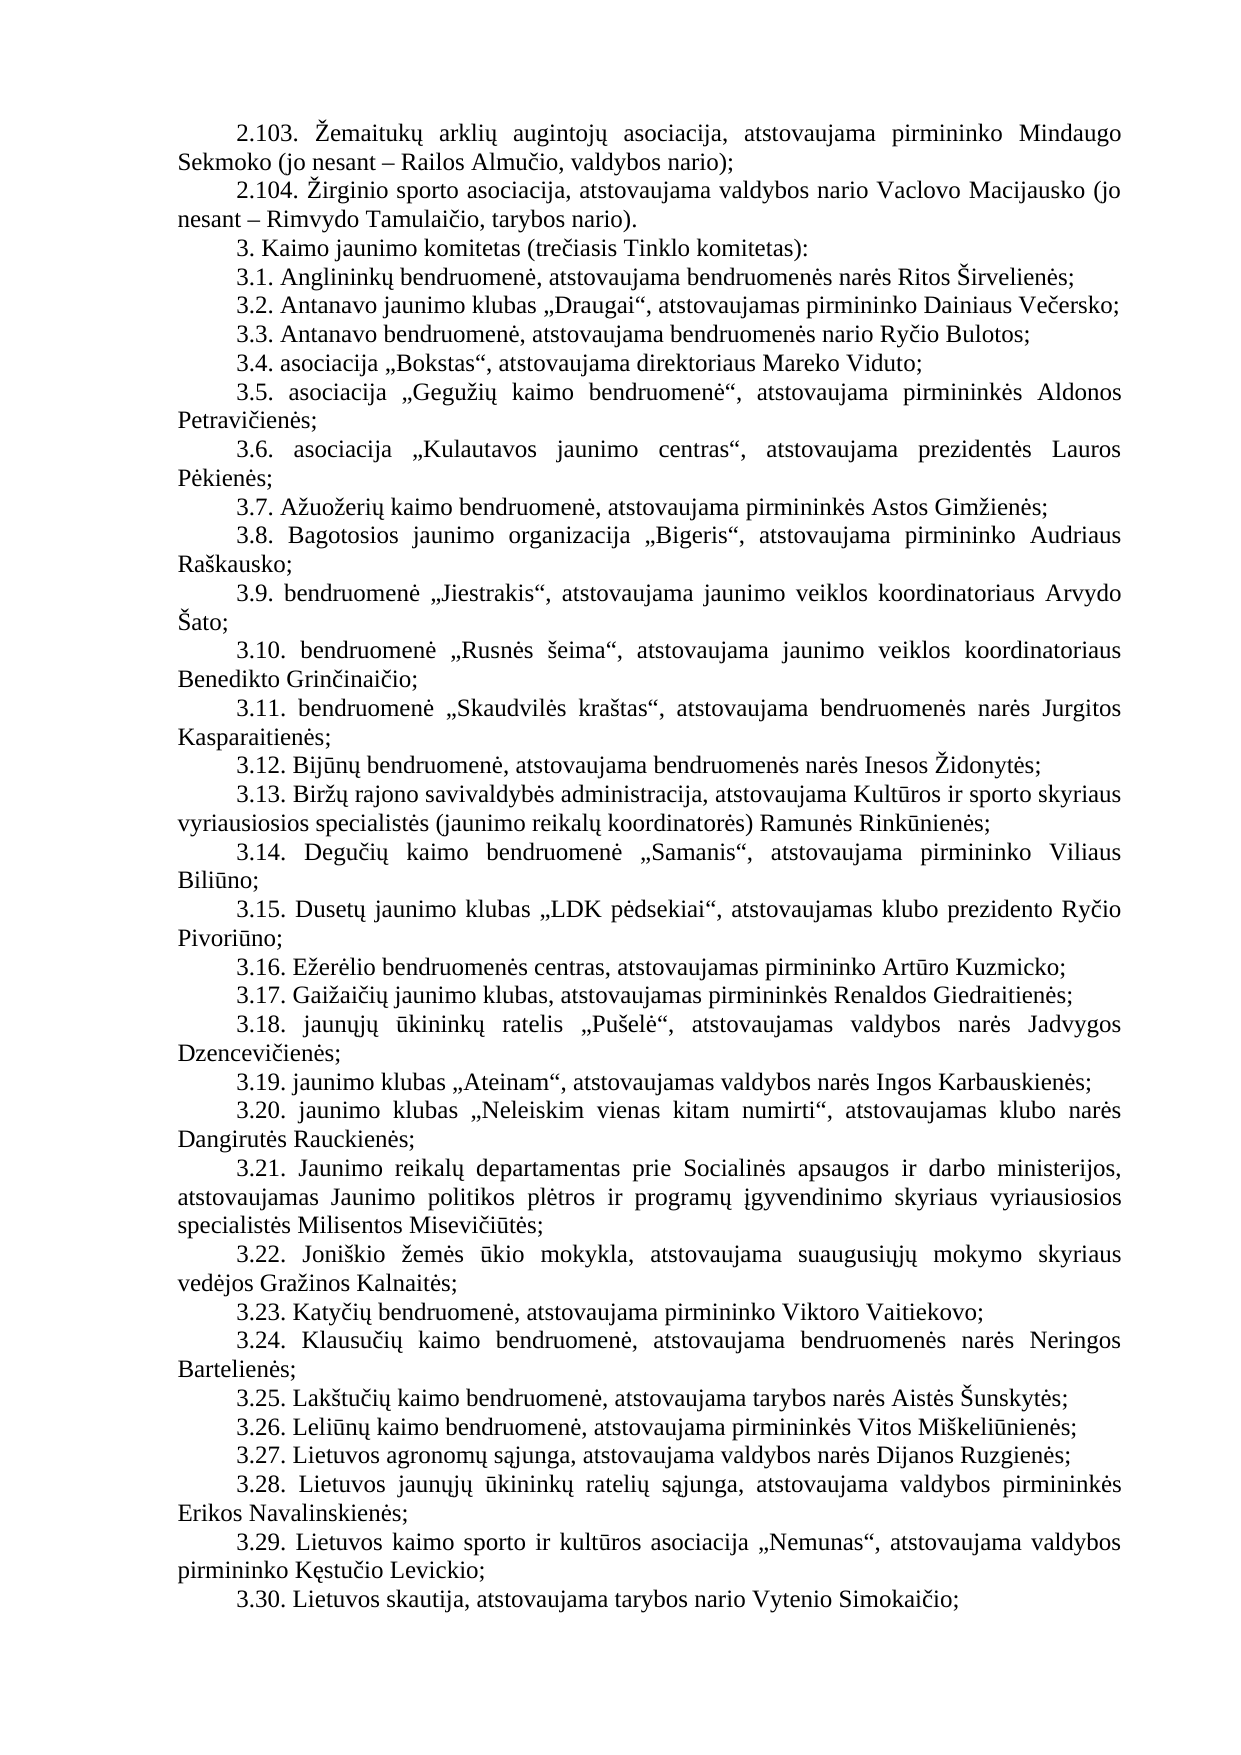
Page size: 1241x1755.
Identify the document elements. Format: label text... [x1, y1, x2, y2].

text 3.9. bendruomenė „Jiestrakis“, atstovaujama jaunimo veiklos koordinatoriaus Arvydo Šato; [177, 578, 1122, 636]
text 3.21. Jaunimo reikalų departamentas prie Socialinės apsaugos ir darbo ministerijos, atstovaujamas Jaunimo politikos plėtros ir programų įgyvendinimo skyriaus vyriausiosios specialistės Milisentos Misevičiūtės; [177, 1153, 1122, 1239]
text 3.8. Bagotosios jaunimo organizacija „Bigeris“, atstovaujama pirmininko Audriaus Raškausko; [177, 521, 1122, 578]
text 3.20. jaunimo klubas „Neleiskim vienas kitam numirti“, atstovaujamas klubo narės Dangirutės Rauckienės; [177, 1096, 1122, 1153]
text 3.5. asociacija „Gegužių kaimo bendruomenė“, atstovaujama pirmininkės Aldonos Petravičienės; [177, 377, 1122, 434]
text 2.104. Žirginio sporto asociacija, atstovaujama valdybos nario Vaclovo Macijausko (jo nesant – Rimvydo Tamulaičio, tarybos nario). [177, 176, 1122, 233]
text 3.23. Katyčių bendruomenė, atstovaujama pirmininko Viktoro Vaitiekovo; [177, 1297, 1122, 1326]
text 3.24. Klausučių kaimo bendruomenė, atstovaujama bendruomenės narės Neringos Bartelienės; [177, 1326, 1122, 1383]
text 3.22. Joniškio žemės ūkio mokykla, atstovaujama suaugusiųjų mokymo skyriaus vedėjos Gražinos Kalnaitės; [177, 1239, 1122, 1297]
text 3.7. Ažuožerių kaimo bendruomenė, atstovaujama pirmininkės Astos Gimžienės; [177, 492, 1122, 521]
text 3.28. Lietuvos jaunųjų ūkininkų ratelių sąjunga, atstovaujama valdybos pirmininkės Erikos Navalinskienės; [177, 1469, 1122, 1527]
text 3.12. Bijūnų bendruomenė, atstovaujama bendruomenės narės Inesos Židonytės; [177, 751, 1122, 779]
text 3.19. jaunimo klubas „Ateinam“, atstovaujamas valdybos narės Ingos Karbauskienės; [177, 1067, 1122, 1096]
text 3.6. asociacija „Kulautavos jaunimo centras“, atstovaujama prezidentės Lauros Pėkienės; [177, 434, 1122, 492]
text 3.2. Antanavo jaunimo klubas „Draugai“, atstovaujamas pirmininko Dainiaus Večersko; [177, 291, 1122, 319]
text 3.15. Dusetų jaunimo klubas „LDK pėdsekiai“, atstovaujamas klubo prezidento Ryčio Pivoriūno; [177, 894, 1122, 952]
text 3. Kaimo jaunimo komitetas (trečiasis Tinklo komitetas): [177, 233, 1122, 262]
text 3.25. Lakštučių kaimo bendruomenė, atstovaujama tarybos narės Aistės Šunskytės; [177, 1383, 1122, 1412]
text 3.27. Lietuvos agronomų sąjunga, atstovaujama valdybos narės Dijanos Ruzgienės; [177, 1441, 1122, 1469]
text 3.16. Ežerėlio bendruomenės centras, atstovaujamas pirmininko Artūro Kuzmicko; [177, 952, 1122, 981]
text 3.26. Leliūnų kaimo bendruomenė, atstovaujama pirmininkės Vitos Miškeliūnienės; [177, 1412, 1122, 1441]
text 3.3. Antanavo bendruomenė, atstovaujama bendruomenės nario Ryčio Bulotos; [177, 319, 1122, 348]
text 3.11. bendruomenė „Skaudvilės kraštas“, atstovaujama bendruomenės narės Jurgitos Kasparaitienės; [177, 693, 1122, 751]
text 3.17. Gaižaičių jaunimo klubas, atstovaujamas pirmininkės Renaldos Giedraitienės; [177, 981, 1122, 1009]
text 3.18. jaunųjų ūkininkų ratelis „Pušelė“, atstovaujamas valdybos narės Jadvygos Dzencevičienės; [177, 1009, 1122, 1067]
text 3.14. Degučių kaimo bendruomenė „Samanis“, atstovaujama pirmininko Viliaus Biliūno; [177, 837, 1122, 894]
text 3.13. Biržų rajono savivaldybės administracija, atstovaujama Kultūros ir sporto skyriaus vyriausiosios specialistės (jaunimo reikalų koordinatorės) Ramunės Rinkūnienės; [177, 779, 1122, 837]
text 3.1. Anglininkų bendruomenė, atstovaujama bendruomenės narės Ritos Širvelienės; [177, 262, 1122, 291]
text 3.4. asociacija „Bokstas“, atstovaujama direktoriaus Mareko Viduto; [177, 348, 1122, 377]
text 3.10. bendruomenė „Rusnės šeima“, atstovaujama jaunimo veiklos koordinatoriaus Benedikto Grinčinaičio; [177, 636, 1122, 693]
text 2.103. Žemaitukų arklių augintojų asociacija, atstovaujama pirmininko Mindaugo Sekmoko (jo nesant – Railos Almučio, valdybos nario); [177, 118, 1122, 176]
text 3.30. Lietuvos skautija, atstovaujama tarybos nario Vytenio Simokaičio; [177, 1584, 1122, 1613]
text 3.29. Lietuvos kaimo sporto ir kultūros asociacija „Nemunas“, atstovaujama valdybos pirmininko Kęstučio Levickio; [177, 1527, 1122, 1584]
